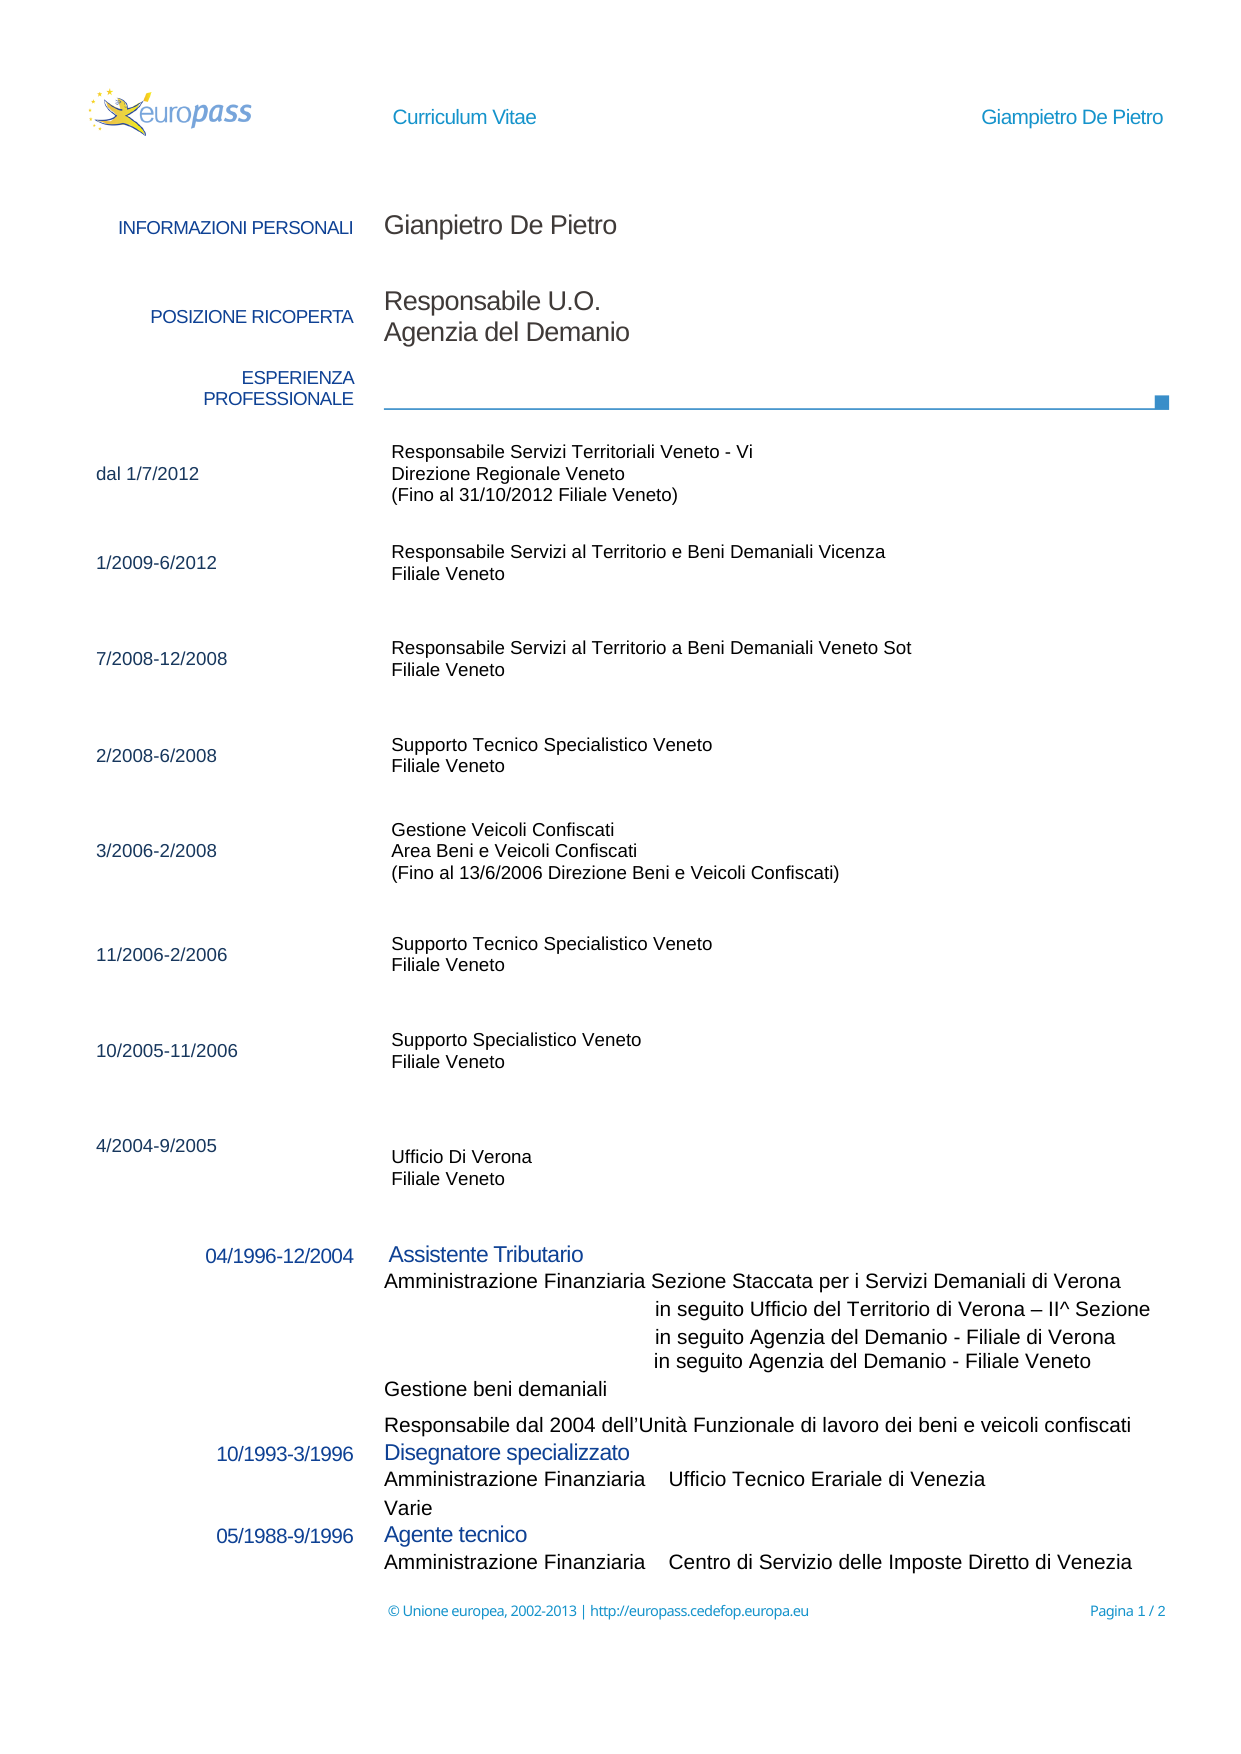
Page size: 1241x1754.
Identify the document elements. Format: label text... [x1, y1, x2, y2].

table_header dal 1/7/2012 [89, 429, 384, 518]
table_header [384, 367, 1169, 408]
table_cell [89, 242, 1169, 266]
table_header POSIZIONE RICOPERTa [89, 285, 384, 347]
table_cell Amministrazione Finanziaria Sezione Staccata per i Servizi Demaniali di Verona in seguito Ufficio del Territorio di Verona – II^ Sezione in seguito Agenzia del Demanio - Filiale di Verona i in seguito Agenzia del Demanio - Filiale Veneto [384, 1267, 1169, 1375]
table_cell Gestione Veicoli Confiscati Area Beni e Veicoli Confiscati (Fino al 13/6/2006 Direzione Beni e Veicoli Confiscati) [384, 800, 1169, 902]
table_cell Supporto Specialistico Veneto Filiale Veneto [384, 1006, 1169, 1095]
table_cell Disegnatore specializzato [384, 1439, 1169, 1465]
table_cell Responsabile dal 2004 dell’Unità Funzionale di lavoro dei beni e veicoli confiscati [384, 1403, 1169, 1439]
table_cell 2/2008-6/2008 [89, 710, 384, 800]
table_cell 04/1996-12/2004 [89, 1241, 384, 1439]
table_cell Responsabile Servizi al Territorio e Beni Demaniali Vicenza Filiale Veneto [384, 518, 1169, 607]
table_cell Amministrazione Finanziaria Ufficio Tecnico Erariale di Venezia [384, 1465, 1169, 1493]
table_cell 11/2006-2/2006 [89, 902, 384, 1006]
table_cell 3/2006-2/2008 [89, 800, 384, 902]
table_cell Supporto Tecnico Specialistico Veneto Filiale Veneto [384, 902, 1169, 1006]
table_cell 10/1993-3/1996 [89, 1439, 384, 1521]
table_header ESPERIENZA PROFESSIONALE [89, 367, 384, 410]
table_cell 7/2008-12/2008 [89, 607, 384, 710]
table_cell Varie [384, 1493, 1169, 1521]
table_cell 1/2009-6/2012 [89, 518, 384, 607]
table_cell Ufficio Di Verona Filiale Veneto [384, 1095, 1169, 1240]
table_header Responsabile U.O. Agenzia del Demanio [384, 285, 1169, 347]
table_header [89, 1198, 384, 1241]
table_header INFORMAZIONI PERSONALI [89, 207, 384, 242]
table_cell 4/2004-9/2005 [89, 1095, 384, 1198]
table_cell Supporto Tecnico Specialistico Veneto Filiale Veneto [384, 710, 1169, 800]
table_cell Assistente Tributario [384, 1241, 1169, 1267]
table_header Responsabile Servizi Territoriali Veneto - Vi Direzione Regionale Veneto (Fino al 31/10/2012 Filiale Veneto) [384, 429, 1169, 518]
table_cell Responsabile Servizi al Territorio a Beni Demaniali Veneto Sot Filiale Veneto [384, 607, 1169, 710]
table_cell Gestione beni demaniali [384, 1375, 1169, 1403]
table_cell 10/2005-11/2006 [89, 1006, 384, 1095]
table_cell Amministrazione Finanziaria Centro di Servizio delle Imposte Diretto di Venezia [384, 1548, 1169, 1576]
table_cell 05/1988-9/1996 [89, 1521, 384, 1576]
table_cell Agente tecnico [384, 1521, 1169, 1548]
table_header Gianpietro De Pietro [384, 207, 1169, 242]
